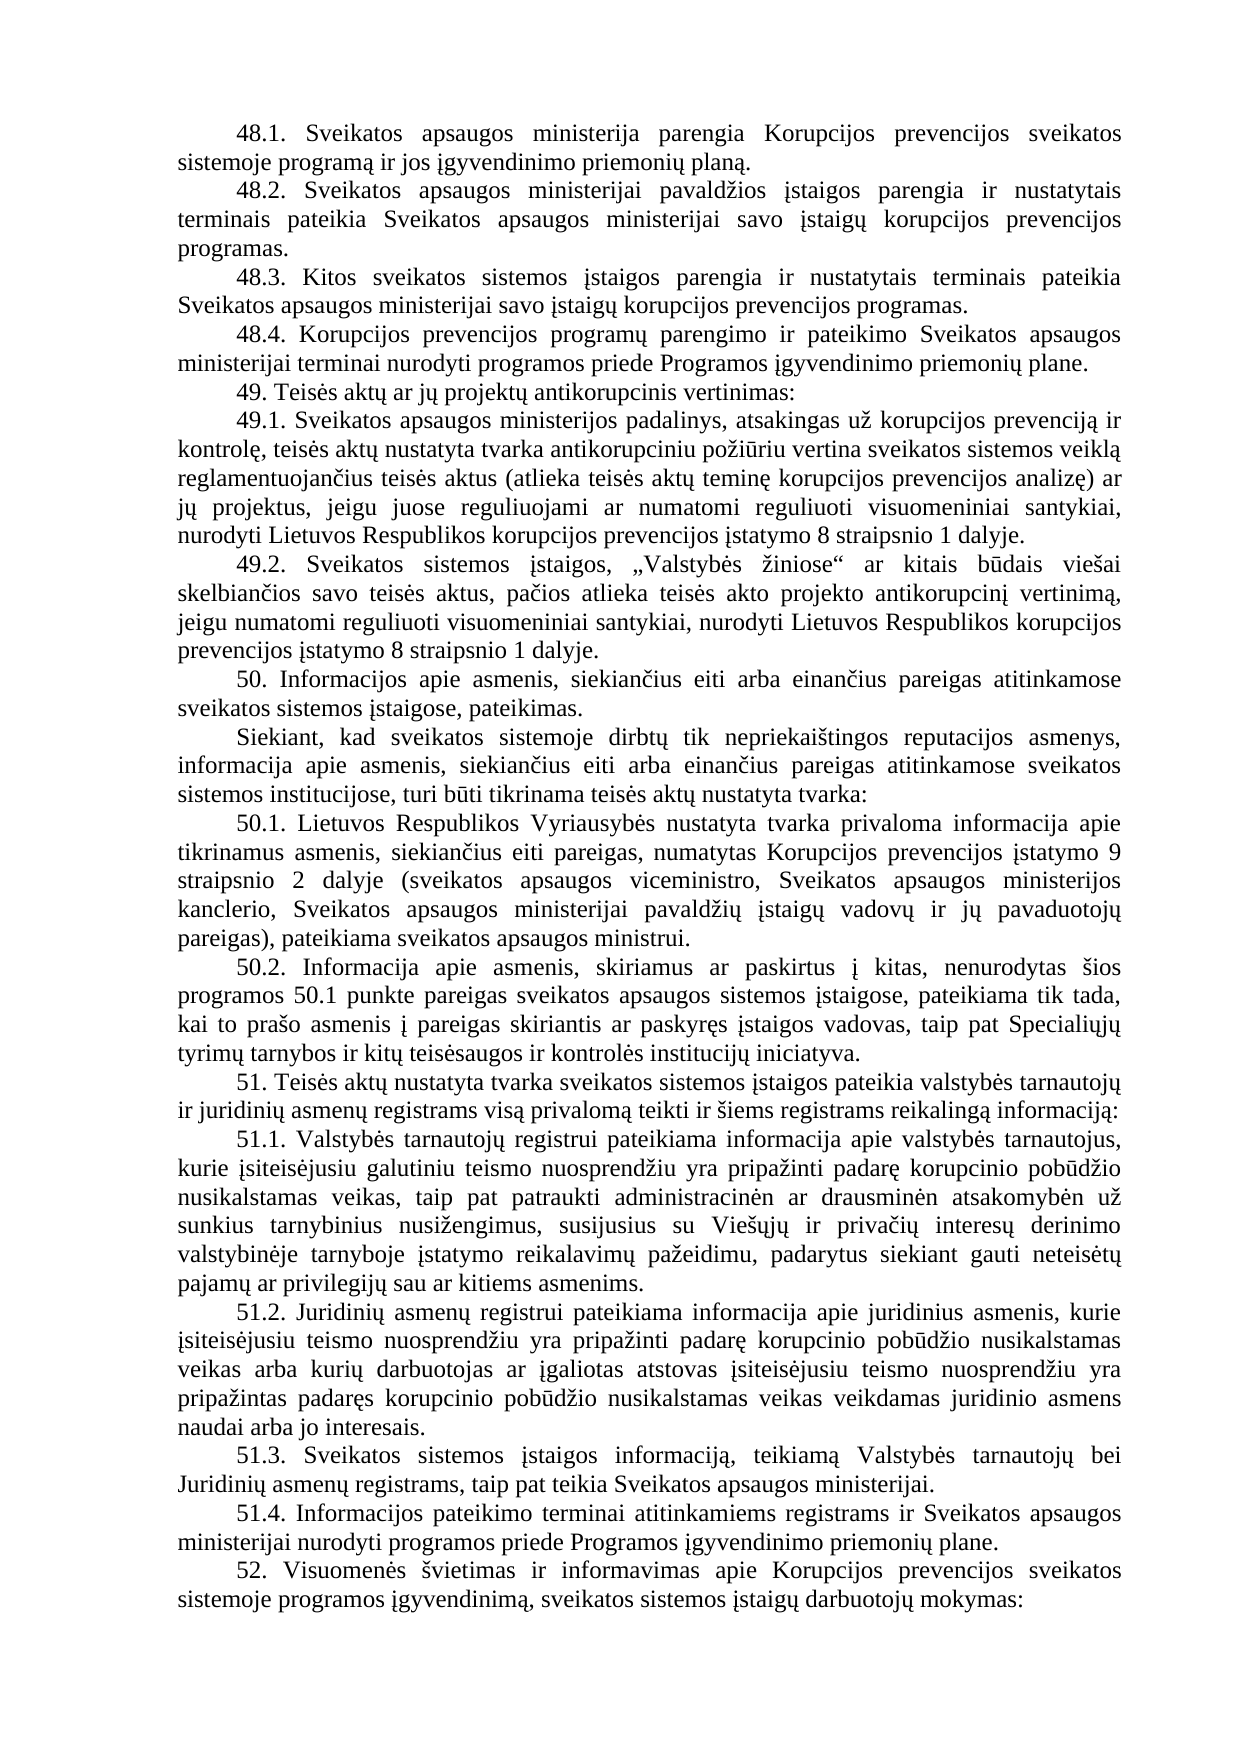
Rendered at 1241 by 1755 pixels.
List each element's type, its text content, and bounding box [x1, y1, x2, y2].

text 51.4. Informacijos pateikimo terminai atitinkamiems registrams ir Sveikatos apsaugos ministerijai nurodyti programos priede Programos įgyvendinimo priemonių plane. [177, 1498, 1122, 1556]
text 50.2. Informacija apie asmenis, skiriamus ar paskirtus į kitas, nenurodytas šios programos 50.1 punkte pareigas sveikatos apsaugos sistemos įstaigose, pateikiama tik tada, kai to prašo asmenis į pareigas skiriantis ar paskyręs įstaigos vadovas, taip pat Specialiųjų tyrimų tarnybos ir kitų teisėsaugos ir kontrolės institucijų iniciatyva. [177, 952, 1122, 1067]
text 48.3. Kitos sveikatos sistemos įstaigos parengia ir nustatytais terminais pateikia Sveikatos apsaugos ministerijai savo įstaigų korupcijos prevencijos programas. [177, 262, 1122, 319]
text 51.1. Valstybės tarnautojų registrui pateikiama informacija apie valstybės tarnautojus, kurie įsiteisėjusiu galutiniu teismo nuosprendžiu yra pripažinti padarę korupcinio pobūdžio nusikalstamas veikas, taip pat patraukti administracinėn ar drausminėn atsakomybėn už sunkius tarnybinius nusižengimus, susijusius su Viešųjų ir privačių interesų derinimo valstybinėje tarnyboje įstatymo reikalavimų pažeidimu, padarytus siekiant gauti neteisėtų pajamų ar privilegijų sau ar kitiems asmenims. [177, 1124, 1122, 1297]
text 48.4. Korupcijos prevencijos programų parengimo ir pateikimo Sveikatos apsaugos ministerijai terminai nurodyti programos priede Programos įgyvendinimo priemonių plane. [177, 319, 1122, 377]
text 51.3. Sveikatos sistemos įstaigos informaciją, teikiamą Valstybės tarnautojų bei Juridinių asmenų registrams, taip pat teikia Sveikatos apsaugos ministerijai. [177, 1441, 1122, 1498]
text 50. Informacijos apie asmenis, siekiančius eiti arba einančius pareigas atitinkamose sveikatos sistemos įstaigose, pateikimas. [177, 664, 1122, 722]
text 50.1. Lietuvos Respublikos Vyriausybės nustatyta tvarka privaloma informacija apie tikrinamus asmenis, siekiančius eiti pareigas, numatytas Korupcijos prevencijos įstatymo 9 straipsnio 2 dalyje (sveikatos apsaugos viceministro, Sveikatos apsaugos ministerijos kanclerio, Sveikatos apsaugos ministerijai pavaldžių įstaigų vadovų ir jų pavaduotojų pareigas), pateikiama sveikatos apsaugos ministrui. [177, 808, 1122, 952]
text 48.1. Sveikatos apsaugos ministerija parengia Korupcijos prevencijos sveikatos sistemoje programą ir jos įgyvendinimo priemonių planą. [177, 118, 1122, 176]
text Siekiant, kad sveikatos sistemoje dirbtų tik nepriekaištingos reputacijos asmenys, informacija apie asmenis, siekiančius eiti arba einančius pareigas atitinkamose sveikatos sistemos institucijose, turi būti tikrinama teisės aktų nustatyta tvarka: [177, 722, 1122, 808]
text 51. Teisės aktų nustatyta tvarka sveikatos sistemos įstaigos pateikia valstybės tarnautojų ir juridinių asmenų registrams visą privalomą teikti ir šiems registrams reikalingą informaciją: [177, 1067, 1122, 1124]
text 49.2. Sveikatos sistemos įstaigos, „Valstybės žiniose“ ar kitais būdais viešai skelbiančios savo teisės aktus, pačios atlieka teisės akto projekto antikorupcinį vertinimą, jeigu numatomi reguliuoti visuomeniniai santykiai, nurodyti Lietuvos Respublikos korupcijos prevencijos įstatymo 8 straipsnio 1 dalyje. [177, 549, 1122, 664]
text 52. Visuomenės švietimas ir informavimas apie Korupcijos prevencijos sveikatos sistemoje programos įgyvendinimą, sveikatos sistemos įstaigų darbuotojų mokymas: [177, 1556, 1122, 1613]
text 49. Teisės aktų ar jų projektų antikorupcinis vertinimas: [177, 377, 1122, 406]
text 51.2. Juridinių asmenų registrui pateikiama informacija apie juridinius asmenis, kurie įsiteisėjusiu teismo nuosprendžiu yra pripažinti padarę korupcinio pobūdžio nusikalstamas veikas arba kurių darbuotojas ar įgaliotas atstovas įsiteisėjusiu teismo nuosprendžiu yra pripažintas padaręs korupcinio pobūdžio nusikalstamas veikas veikdamas juridinio asmens naudai arba jo interesais. [177, 1297, 1122, 1441]
text 48.2. Sveikatos apsaugos ministerijai pavaldžios įstaigos parengia ir nustatytais terminais pateikia Sveikatos apsaugos ministerijai savo įstaigų korupcijos prevencijos programas. [177, 176, 1122, 262]
text 49.1. Sveikatos apsaugos ministerijos padalinys, atsakingas už korupcijos prevenciją ir kontrolę, teisės aktų nustatyta tvarka antikorupciniu požiūriu vertina sveikatos sistemos veiklą reglamentuojančius teisės aktus (atlieka teisės aktų teminę korupcijos prevencijos analizę) ar jų projektus, jeigu juose reguliuojami ar numatomi reguliuoti visuomeniniai santykiai, nurodyti Lietuvos Respublikos korupcijos prevencijos įstatymo 8 straipsnio 1 dalyje. [177, 406, 1122, 549]
